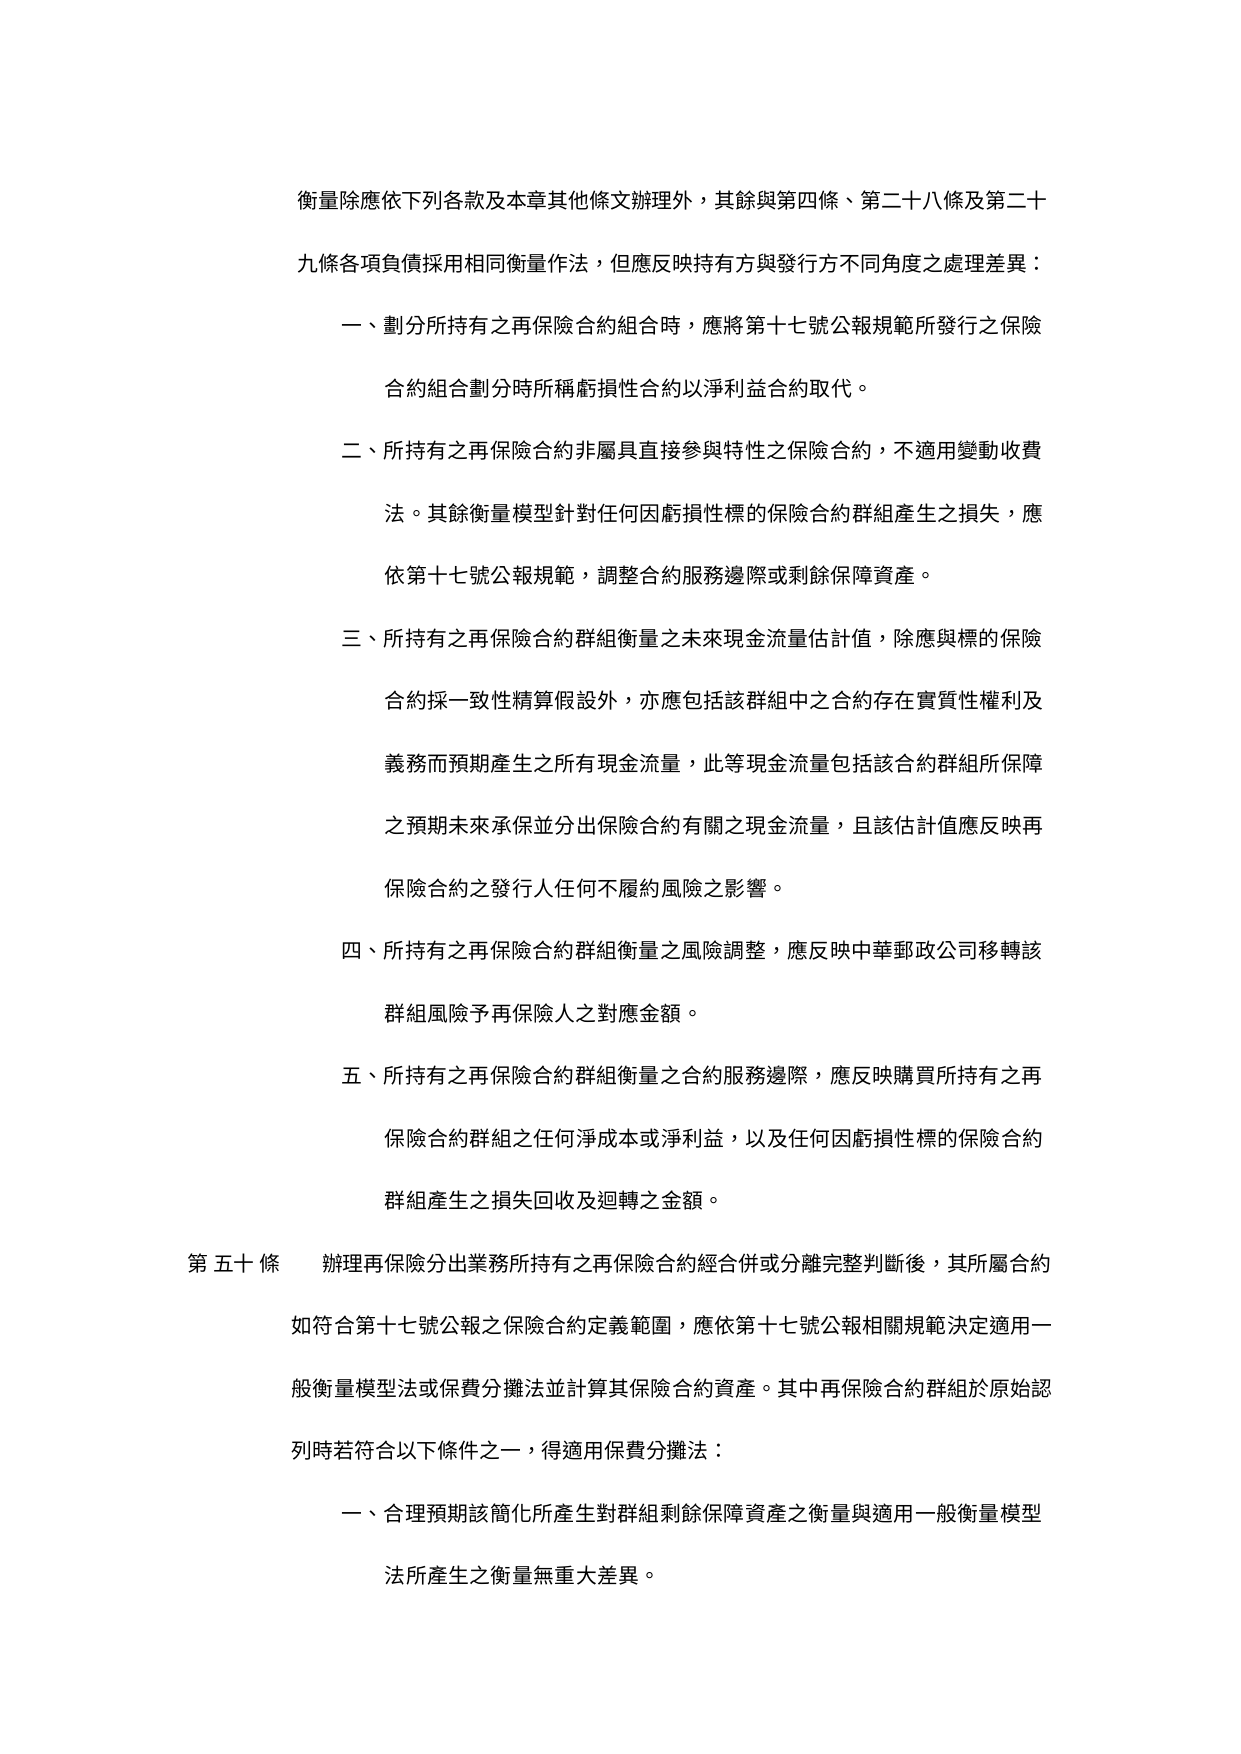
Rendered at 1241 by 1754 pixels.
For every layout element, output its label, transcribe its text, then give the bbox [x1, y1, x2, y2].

text 衡量除應依下列各款及本章其他條文辦理外，其餘與第四條、第二十八條及第二十九條各項負債採用相同衡量作法，但應反映持有方與發行方不同角度之處理差異： [297, 158, 1053, 283]
text 五、所持有之再保險合約群組衡量之合約服務邊際，應反映購買所持有之再保險合約群組之任何淨成本或淨利益，以及任何因虧損性標的保險合約群組產生之損失回收及迴轉之金額。 [341, 1033, 1053, 1221]
text 三、所持有之再保險合約群組衡量之未來現金流量估計值，除應與標的保險合約採一致性精算假設外，亦應包括該群組中之合約存在實質性權利及義務而預期產生之所有現金流量，此等現金流量包括該合約群組所保障之預期未來承保並分出保險合約有關之現金流量，且該估計值應反映再保險合約之發行人任何不履約風險之影響。 [341, 596, 1053, 908]
text 四、所持有之再保險合約群組衡量之風險調整，應反映中華郵政公司移轉該群組風險予再保險人之對應金額。 [341, 908, 1053, 1033]
text 一、合理預期該簡化所產生對群組剩餘保障資產之衡量與適用一般衡量模型法所產生之衡量無重大差異。 [341, 1471, 1053, 1596]
text 二、所持有之再保險合約非屬具直接參與特性之保險合約，不適用變動收費法。其餘衡量模型針對任何因虧損性標的保險合約群組產生之損失，應依第十七號公報規範，調整合約服務邊際或剩餘保障資產。 [341, 408, 1053, 596]
text 一、劃分所持有之再保險合約組合時，應將第十七號公報規範所發行之保險合約組合劃分時所稱虧損性合約以淨利益合約取代。 [341, 283, 1053, 408]
text 第 五十 條 辦理再保險分出業務所持有之再保險合約經合併或分離完整判斷後，其所屬合約如符合第十七號公報之保險合約定義範圍，應依第十七號公報相關規範決定適用一般衡量模型法或保費分攤法並計算其保險合約資產。其中再保險合約群組於原始認列時若符合以下條件之一，得適用保費分攤法： [187, 1221, 1053, 1471]
